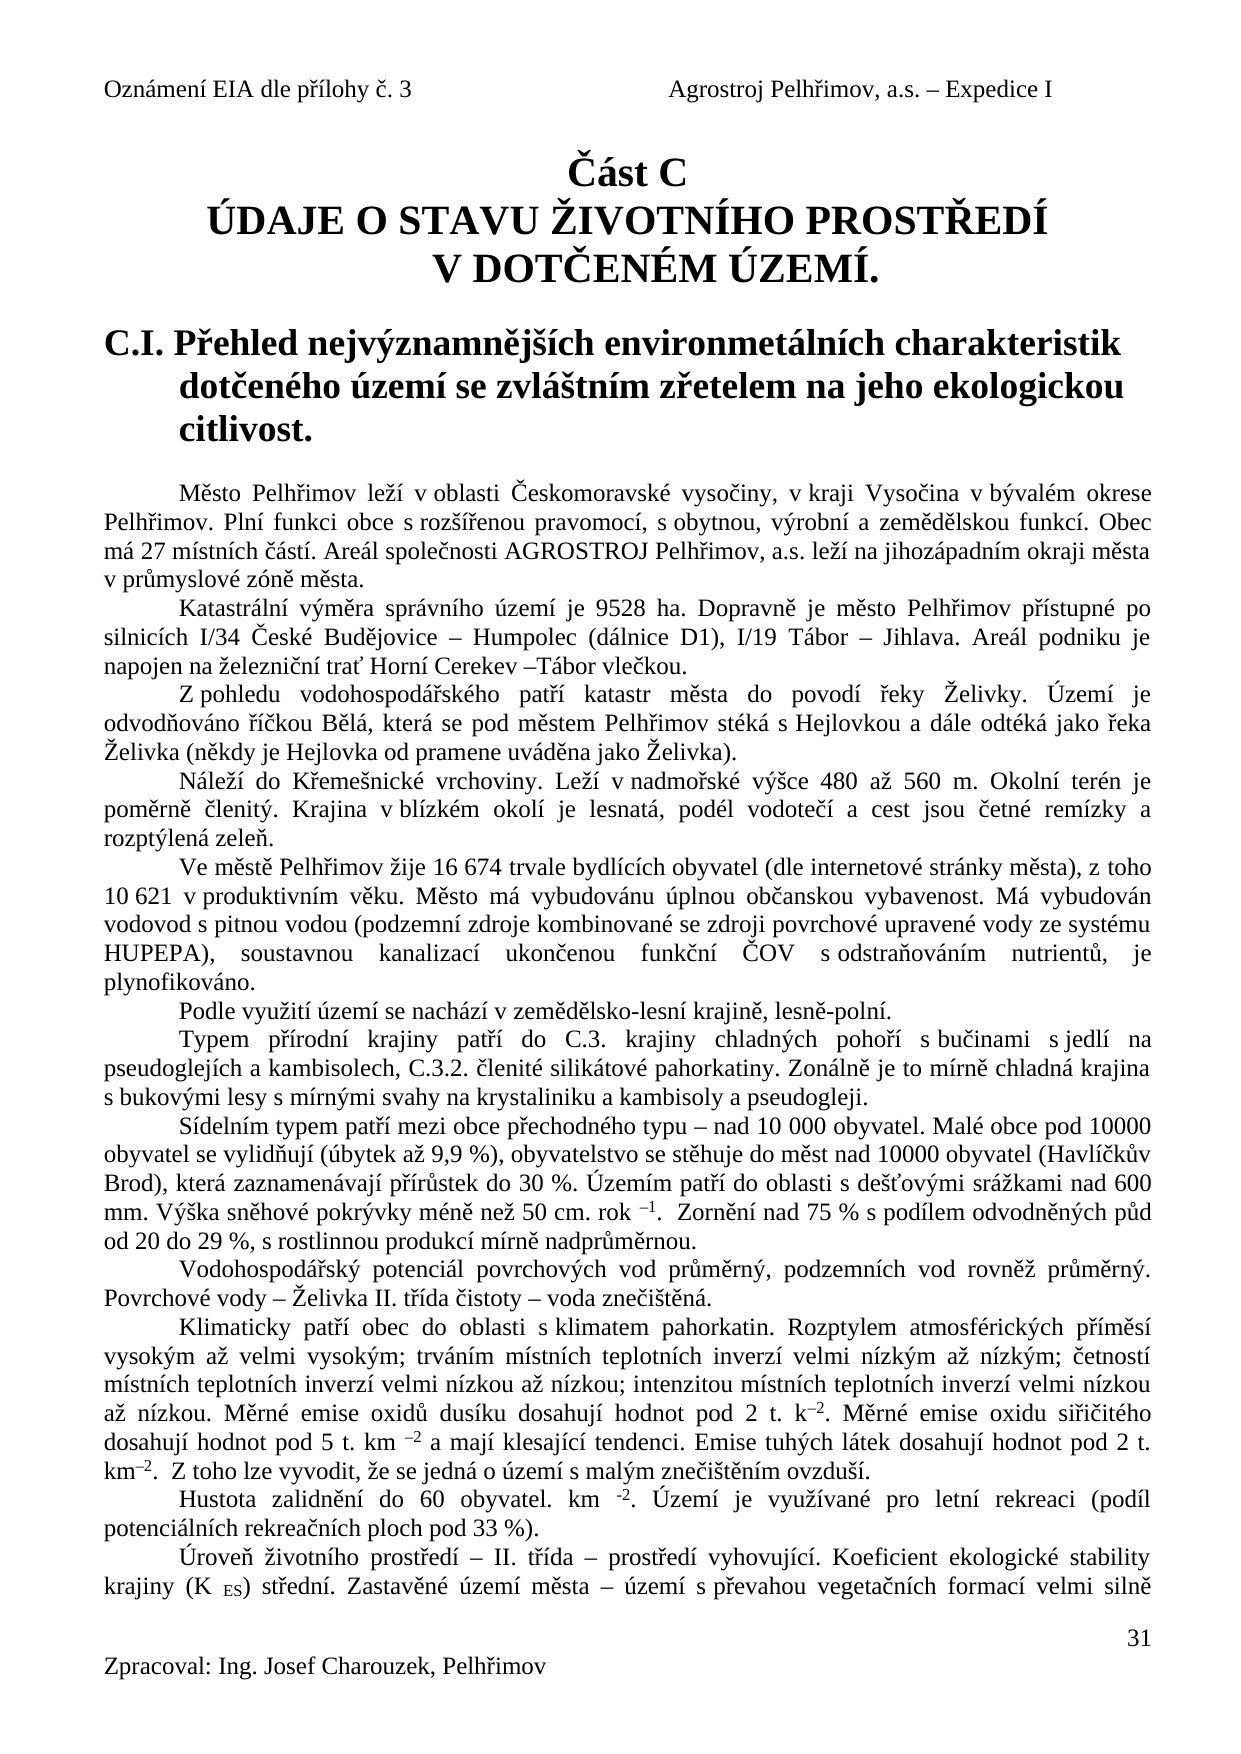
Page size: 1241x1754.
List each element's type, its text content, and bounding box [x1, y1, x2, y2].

text ÚDAJE O STAVU ŽIVOTNÍHO PROSTŘEDÍ [103, 196, 1152, 243]
text Část C [103, 148, 1152, 196]
text C.I. Přehled nejvýznamnějších environmetálních charakteristik dotčeného území se zvláštním zřetelem na jeho ekologickou citlivost. [103, 320, 1152, 449]
text Sídelním typem patří mezi obce přechodného typu – nad 10 000 obyvatel. Malé obce pod 10000 obyvatel se vylidňují (úbytek až 9,9 %), obyvatelstvo se stěhuje do měst nad 10000 obyvatel (Havlíčkův Brod), která zaznamenávají přírůstek do 30 %. Územím patří do oblasti s dešťovými srážkami nad 600 mm. Výška sněhové pokrývky méně než 50 cm. rok –1. Zornění nad 75 % s podílem odvodněných půd od 20 do 29 %, s rostlinnou produkcí mírně nadprůměrnou. [103, 1111, 1152, 1254]
text Podle využití území se nachází v zemědělsko-lesní krajině, lesně-polní. [103, 996, 1152, 1024]
text Klimaticky patří obec do oblasti s klimatem pahorkatin. Rozptylem atmosférických příměsí vysokým až velmi vysokým; trváním místních teplotních inverzí velmi nízkým až nízkým; četností místních teplotních inverzí velmi nízkou až nízkou; intenzitou místních teplotních inverzí velmi nízkou až nízkou. Měrné emise oxidů dusíku dosahují hodnot pod 2 t. k–2. Měrné emise oxidu siřičitého dosahují hodnot pod 5 t. km –2 a mají klesající tendenci. Emise tuhých látek dosahují hodnot pod 2 t. km–2. Z toho lze vyvodit, že se jedná o území s malým znečištěním ovzduší. [103, 1312, 1152, 1484]
text Náleží do Křemešnické vrchoviny. Leží v nadmořské výšce 480 až 560 m. Okolní terén je poměrně členitý. Krajina v blízkém okolí je lesnatá, podél vodotečí a cest jsou četné remízky a rozptýlená zeleň. [103, 766, 1152, 852]
text Ve městě Pelhřimov žije 16 674 trvale bydlících obyvatel (dle internetové stránky města), z toho 10 621 v produktivním věku. Město má vybudovánu úplnou občanskou vybavenost. Má vybudován vodovod s pitnou vodou (podzemní zdroje kombinované se zdroji povrchové upravené vody ze systému HUPEPA), soustavnou kanalizací ukončenou funkční ČOV s odstraňováním nutrientů, je plynofikováno. [103, 852, 1152, 996]
text Katastrální výměra správního území je 9528 ha. Dopravně je město Pelhřimov přístupné po silnicích I/34 České Budějovice – Humpolec (dálnice D1), I/19 Tábor – Jihlava. Areál podniku je napojen na železniční trať Horní Cerekev –Tábor vlečkou. [103, 593, 1152, 679]
text Typem přírodní krajiny patří do C.3. krajiny chladných pohoří s bučinami s jedlí na pseudoglejích a kambisolech, C.3.2. členité silikátové pahorkatiny. Zonálně je to mírně chladná krajina s bukovými lesy s mírnými svahy na krystaliniku a kambisoly a pseudogleji. [103, 1024, 1152, 1111]
text Úroveň životního prostředí – II. třída – prostředí vyhovující. Koeficient ekologické stability krajiny (K ES) střední. Zastavěné území města – území s převahou vegetačních formací velmi silně [103, 1542, 1152, 1599]
text Vodohospodářský potenciál povrchových vod průměrný, podzemních vod rovněž průměrný. Povrchové vody – Želivka II. třída čistoty – voda znečištěná. [103, 1254, 1152, 1312]
text Město Pelhřimov leží v oblasti Českomoravské vysočiny, v kraji Vysočina v bývalém okrese Pelhřimov. Plní funkci obce s rozšířenou pravomocí, s obytnou, výrobní a zemědělskou funkcí. Obec má 27 místních částí. Areál společnosti AGROSTROJ Pelhřimov, a.s. leží na jihozápadním okraji města v průmyslové zóně města. [103, 478, 1152, 593]
text Z pohledu vodohospodářského patří katastr města do povodí řeky Želivky. Území je odvodňováno říčkou Bělá, která se pod městem Pelhřimov stéká s Hejlovkou a dále odtéká jako řeka Želivka (někdy je Hejlovka od pramene uváděna jako Želivka). [103, 679, 1152, 766]
text V DOTČENÉM ÚZEMÍ. [160, 243, 1152, 291]
text Hustota zalidnění do 60 obyvatel. km -2. Území je využívané pro letní rekreaci (podíl potenciálních rekreačních ploch pod 33 %). [103, 1484, 1152, 1542]
